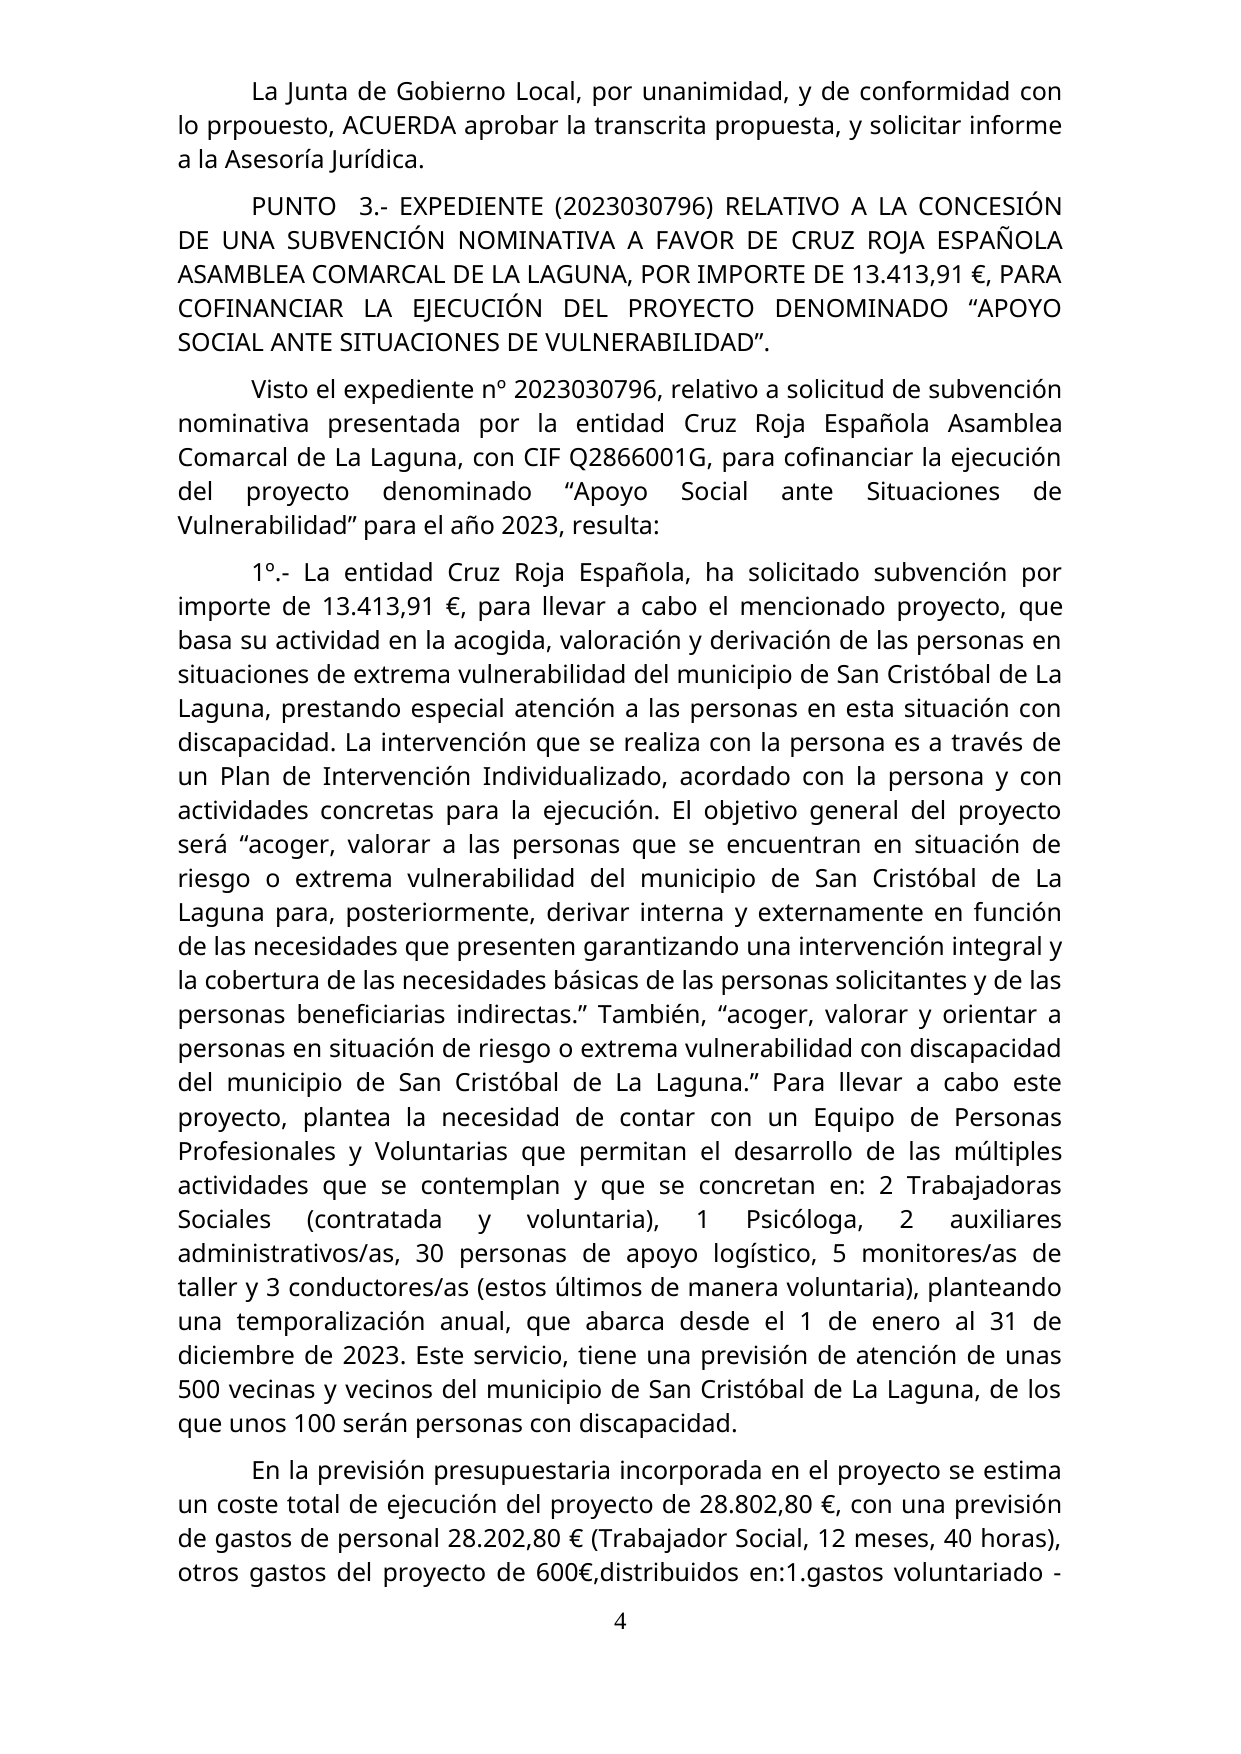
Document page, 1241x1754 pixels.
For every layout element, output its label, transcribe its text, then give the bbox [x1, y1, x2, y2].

text PUNTO 3.- EXPEDIENTE (2023030796) RELATIVO A LA CONCESIÓN DE UNA SUBVENCIÓN NOMINATIVA A FAVOR DE CRUZ ROJA ESPAÑOLA ASAMBLEA COMARCAL DE LA LAGUNA, POR IMPORTE DE 13.413,91 €, PARA COFINANCIAR LA EJECUCIÓN DEL PROYECTO DENOMINADO “APOYO SOCIAL ANTE SITUACIONES DE VULNERABILIDAD”. [177, 188, 1063, 359]
text La Junta de Gobierno Local, por unanimidad, y de conformidad con lo prpouesto, ACUERDA aprobar la transcrita propuesta, y solicitar informe a la Asesoría Jurídica. [177, 74, 1063, 176]
subtitle En la previsión presupuestaria incorporada en el proyecto se estima un coste total de ejecución del proyecto de 28.802,80 €, con una previsión de gastos de personal 28.202,80 € (Trabajador Social, 12 meses, 40 horas), otros gastos del proyecto de 600€,distribuidos en:1.gastos voluntariado [177, 1452, 1063, 1588]
text Visto el expediente nº 2023030796, relativo a solicitud de subvención nominativa presentada por la entidad Cruz Roja Española Asamblea Comarcal de La Laguna, con CIF Q2866001G, para cofinanciar la ejecución del proyecto denominado “Apoyo Social ante Situaciones de Vulnerabilidad” para el año 2023, resulta: [177, 371, 1063, 542]
text 1º.- La entidad Cruz Roja Española, ha solicitado subvención por importe de 13.413,91 €, para llevar a cabo el mencionado proyecto, que basa su actividad en la acogida, valoración y derivación de las personas en situaciones de extrema vulnerabilidad del municipio de San Cristóbal de La Laguna, prestando especial atención a las personas en esta situación con discapacidad. La intervención que se realiza con la persona es a través de un Plan de Intervención Individualizado, acordado con la persona y con actividades concretas para la ejecución. El objetivo general del proyecto será “acoger, valorar a las personas que se encuentran en situación de riesgo o extrema vulnerabilidad del municipio de San Cristóbal de La Laguna para, posteriormente, derivar interna y externamente en función de las necesidades que presenten garantizando una intervención integral y la cobertura de las necesidades básicas de las personas solicitantes y de las personas beneficiarias indirectas.” También, “acoger, valorar y orientar a personas en situación de riesgo o extrema vulnerabilidad con discapacidad del municipio de San Cristóbal de La Laguna.” Para llevar a cabo este proyecto, plantea la necesidad de contar con un Equipo de Personas Profesionales y Voluntarias que permitan el desarrollo de las múltiples actividades que se contemplan y que se concretan en: 2 Trabajadoras Sociales (contratada y voluntaria), 1 Psicóloga, 2 auxiliares administrativos/as, 30 personas de apoyo logístico, 5 monitores/as de taller y 3 conductores/as (estos últimos de manera voluntaria), planteando una temporalización anual, que abarca desde el 1 de enero al 31 de diciembre de 2023. Este servicio, tiene una previsión de atención de unas 500 vecinas y vecinos del municipio de San Cristóbal de La Laguna, de los que unos 100 serán personas con discapacidad. [177, 554, 1063, 1440]
